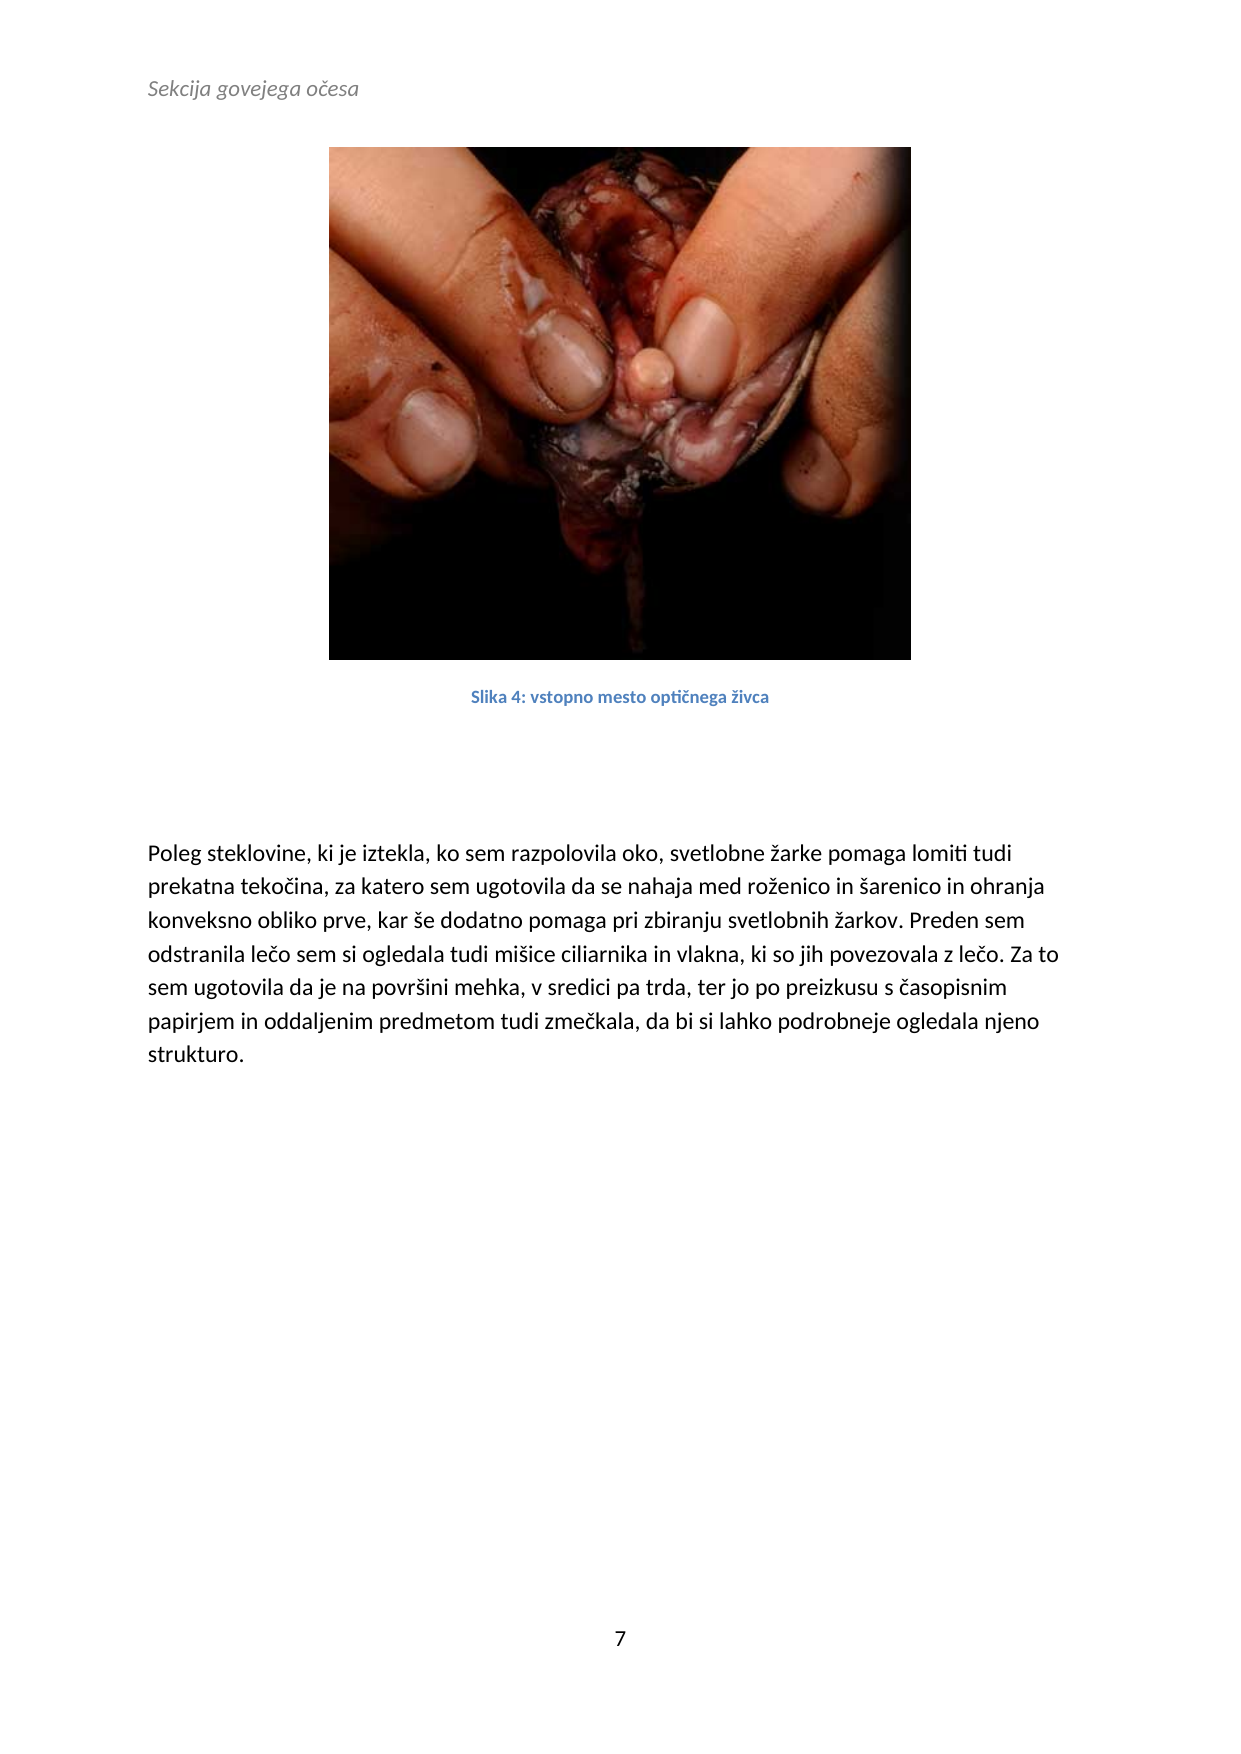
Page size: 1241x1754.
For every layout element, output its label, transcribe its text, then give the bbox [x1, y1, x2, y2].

text Poleg steklovine, ki je iztekla, ko sem razpolovila oko, svetlobne žarke pomaga lomiti tudi prekatna tekočina, za katero sem ugotovila da se nahaja med roženico in šarenico in ohranja konveksno obliko prve, kar še dodatno pomaga pri zbiranju svetlobnih žarkov. Preden sem odstranila lečo sem si ogledala tudi mišice ciliarnika in vlakna, ki so jih povezovala z lečo. Za to sem ugotovila da je na površini mehka, v sredici pa trda, ter jo po preizkusu s časopisnim papirjem in oddaljenim predmetom tudi zmečkala, da bi si lahko podrobneje ogledala njeno strukturo. [148, 838, 1093, 1069]
picture [329, 147, 911, 660]
text Slika 4: vstopno mesto optičnega živca [148, 685, 1093, 708]
